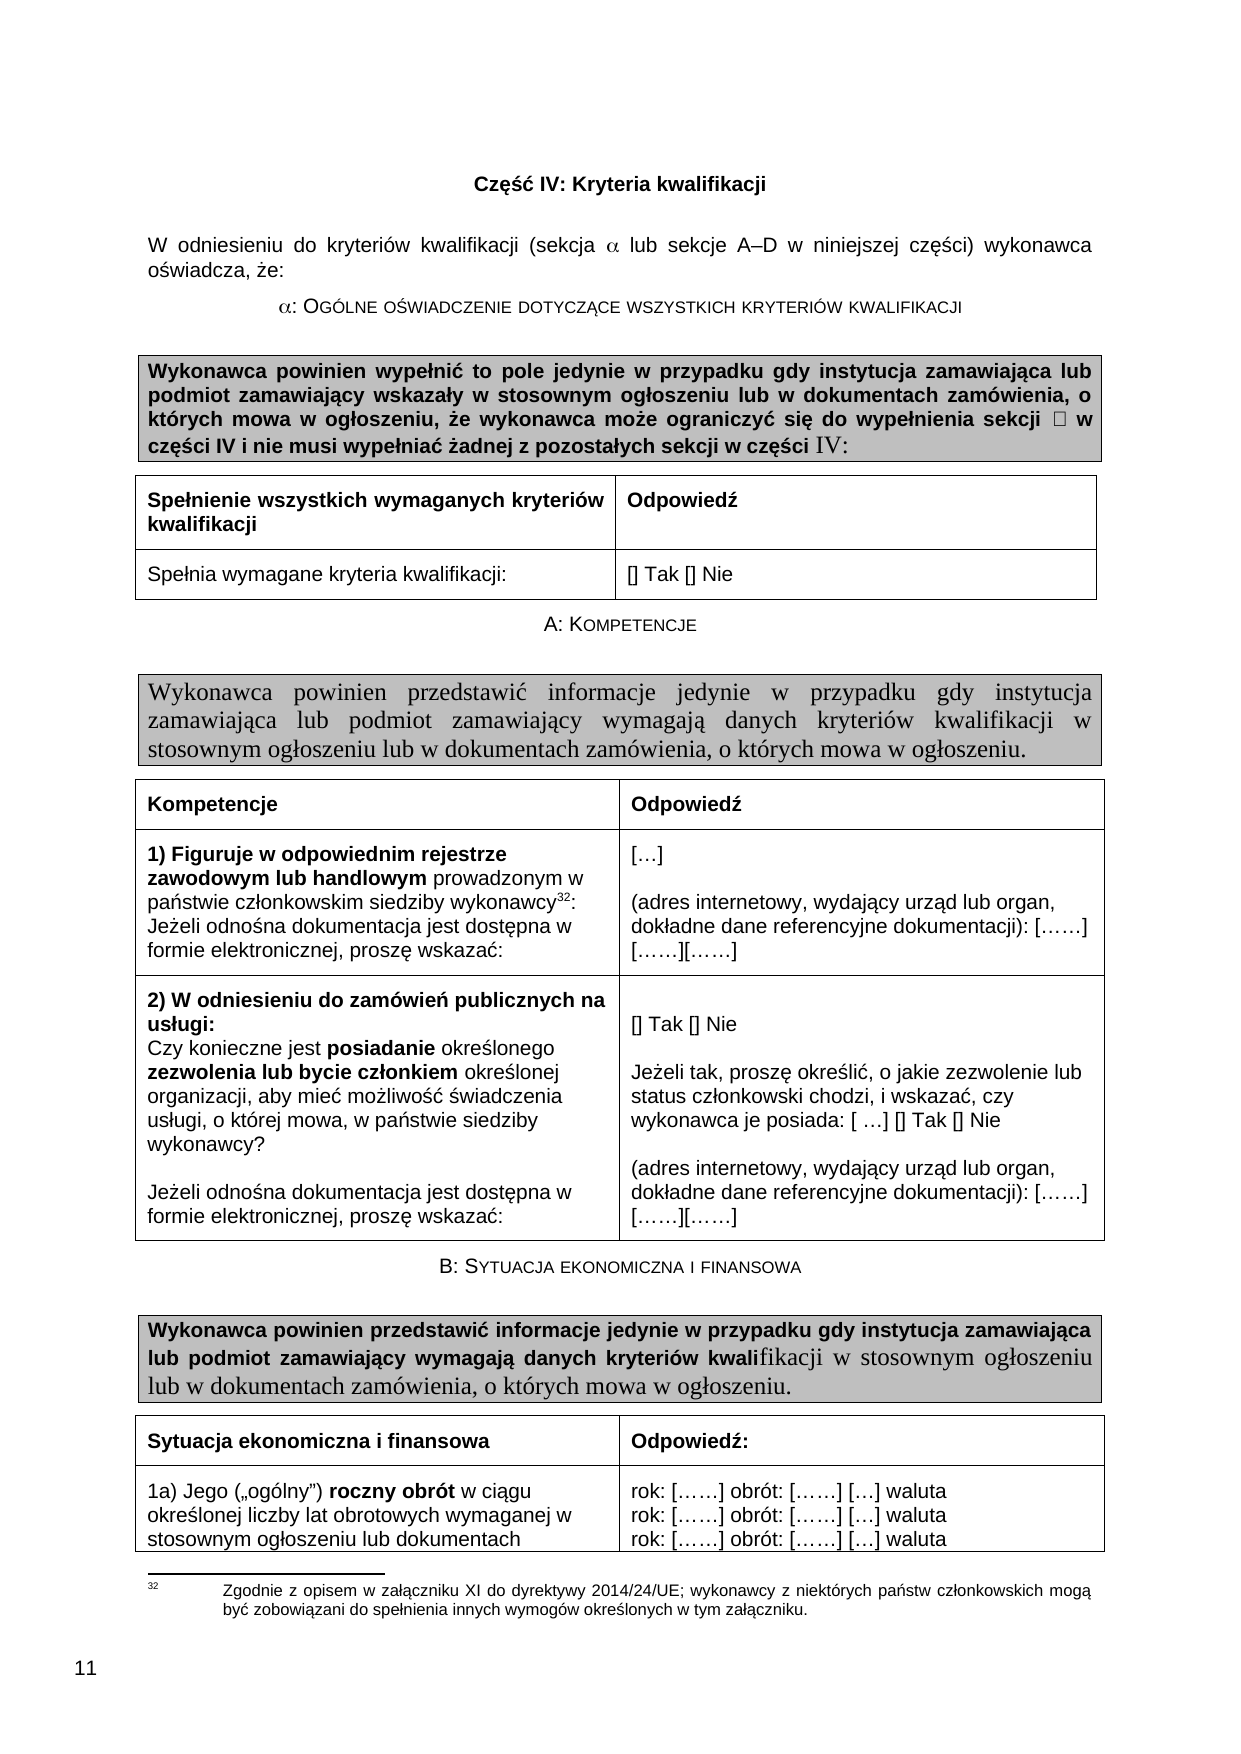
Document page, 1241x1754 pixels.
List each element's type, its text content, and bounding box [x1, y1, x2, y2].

table_cell […] (adres internetowy, wydający urząd lub organ, dokładne dane referencyjne dokumentacji): [……][……][……] [620, 830, 1104, 974]
table_cell rok: [……] obrót: [……] […] waluta rok: [……] obrót: [……] […] waluta rok: [……] obrót: [……] […] waluta [620, 1466, 1104, 1551]
table_header Sytuacja ekonomiczna i finansowa [136, 1416, 619, 1465]
table_header Odpowiedź: [620, 1416, 1104, 1465]
table_cell Spełnia wymagane kryteria kwalifikacji: [136, 550, 615, 599]
table_header Kompetencje [136, 780, 619, 829]
table_cell 2) W odniesieniu do zamówień publicznych na usługi: Czy konieczne jest posiadanie określonego zezwolenia lub bycie członkiem określonej organizacji, aby mieć możliwość świadczenia usługi, o której mowa, w państwie siedziby wykonawcy? Jeżeli odnośna dokumentacja jest dostępna w formie elektronicznej, proszę wskazać: [136, 976, 619, 1240]
table_header Odpowiedź [620, 780, 1104, 829]
title A: Kompetencje [148, 612, 1093, 636]
title B: Sytuacja ekonomiczna i finansowa [148, 1254, 1093, 1278]
text Wykonawca powinien przedstawić informacje jedynie w przypadku gdy instytucja zamawiająca lub podmiot zamawiający wymagają danych kryteriów kwalifikacji w stosownym ogłoszeniu lub w dokumentach zamówienia, o których mowa w ogłoszeniu. [139, 1316, 1101, 1402]
text W odniesieniu do kryteriów kwalifikacji (sekcja  lub sekcje A–D w niniejszej części) wykonawca oświadcza, że: [148, 233, 1093, 281]
text Wykonawca powinien przedstawić informacje jedynie w przypadku gdy instytucja zamawiająca lub podmiot zamawiający wymagają danych kryteriów kwalifikacji w stosownym ogłoszeniu lub w dokumentach zamówienia, o których mowa w ogłoszeniu. [139, 675, 1101, 765]
table_cell [] Tak [] Nie Jeżeli tak, proszę określić, o jakie zezwolenie lub status członkowski chodzi, i wskazać, czy wykonawca je posiada: [ …] [] Tak [] Nie (adres internetowy, wydający urząd lub organ, dokładne dane referencyjne dokumentacji): [……][……][……] [620, 976, 1104, 1240]
title : Ogólne oświadczenie dotyczące wszystkich kryteriów kwalifikacji [148, 294, 1093, 318]
table_cell 1a) Jego („ogólny”) roczny obrót w ciągu określonej liczby lat obrotowych wymaganej w stosownym ogłoszeniu lub dokumentach [136, 1466, 619, 1551]
table_cell [] Tak [] Nie [616, 550, 1096, 599]
table_header Spełnienie wszystkich wymaganych kryteriów kwalifikacji [136, 476, 615, 549]
table_header Odpowiedź [616, 476, 1096, 549]
text Wykonawca powinien wypełnić to pole jedynie w przypadku gdy instytucja zamawiająca lub podmiot zamawiający wskazały w stosownym ogłoszeniu lub w dokumentach zamówienia, o których mowa w ogłoszeniu, że wykonawca może ograniczyć się do wypełnienia sekcji  w części IV i nie musi wypełniać żadnej z pozostałych sekcji w części IV: [139, 356, 1101, 461]
table_cell 1) Figuruje w odpowiednim rejestrze zawodowym lub handlowym prowadzonym w państwie członkowskim siedziby wykonawcy: Jeżeli odnośna dokumentacja jest dostępna w formie elektronicznej, proszę wskazać: [136, 830, 619, 974]
title Część IV: Kryteria kwalifikacji [148, 172, 1093, 196]
